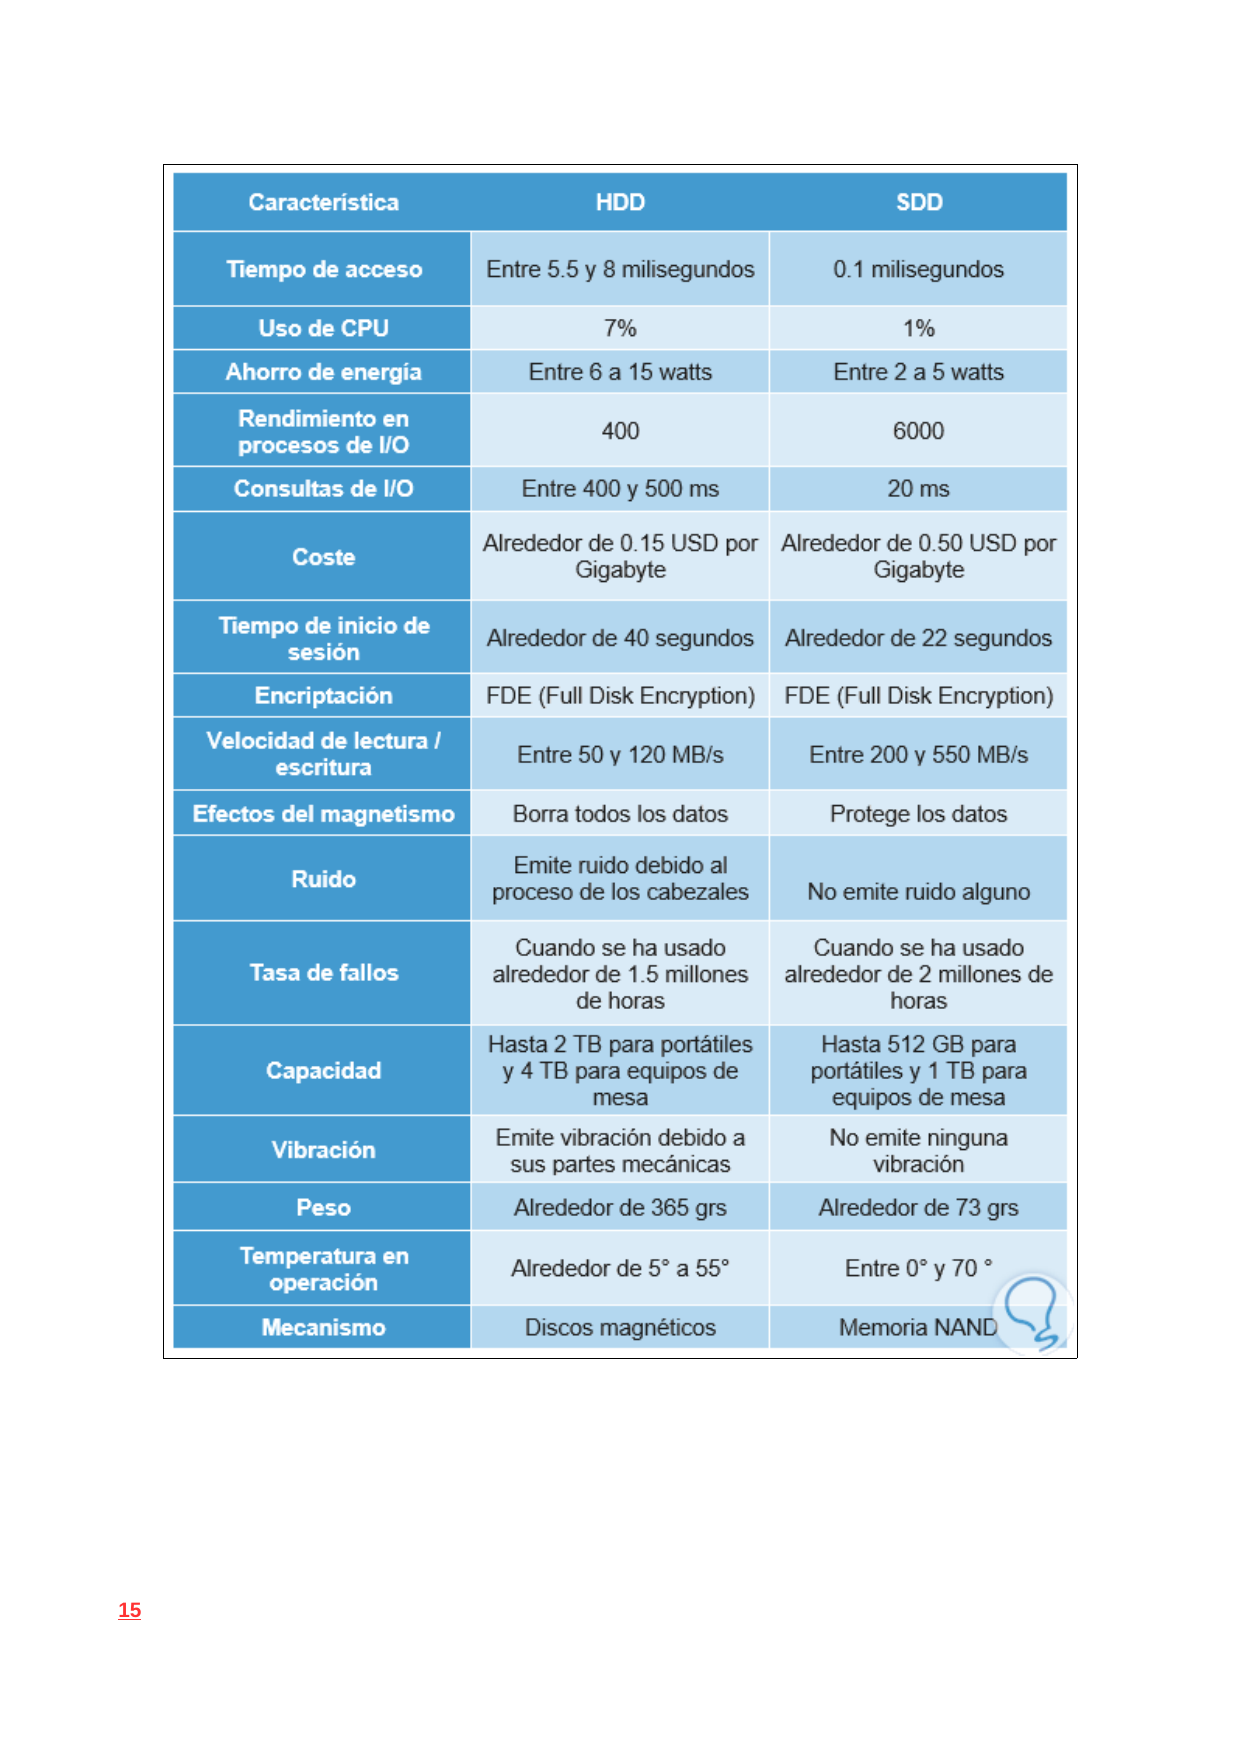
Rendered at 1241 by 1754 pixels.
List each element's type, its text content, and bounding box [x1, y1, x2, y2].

picture [166, 167, 1075, 1356]
text 15 [118, 1598, 1122, 1622]
